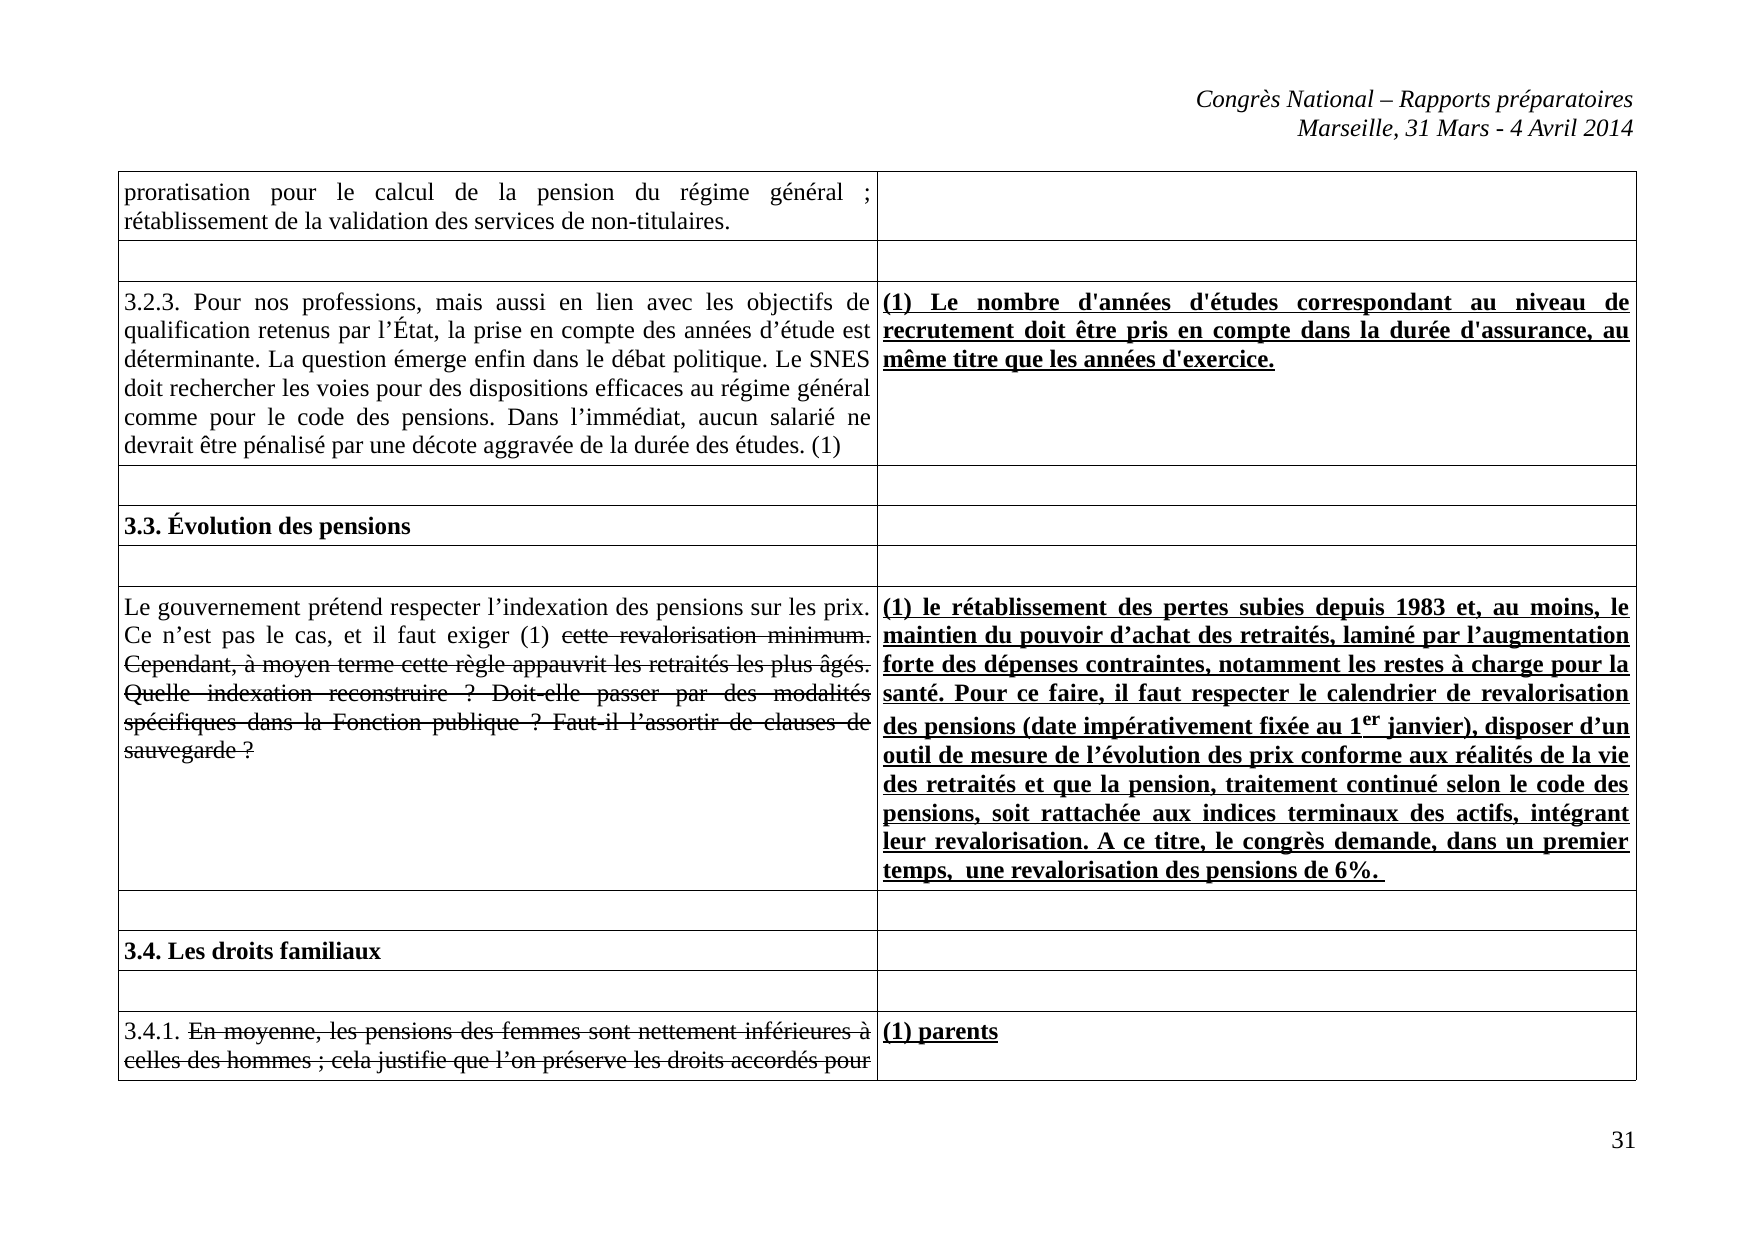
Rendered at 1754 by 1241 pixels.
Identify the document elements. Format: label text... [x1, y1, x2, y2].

table_cell Le gouvernement prétend respecter l’indexation des pensions sur les prix. Ce n’est pas le cas, et il faut exiger (1) cette revalorisation minimum. Cependant, à moyen terme cette règle appauvrit les retraités les plus âgés. Quelle indexation reconstruire ? Doit-elle passer par des modalités spécifiques dans la Fonction publique ? Faut-il l’assortir de clauses de sauvegarde ? [119, 587, 877, 889]
table_cell [878, 172, 1636, 240]
table_cell 3.4. Les droits familiaux [119, 931, 877, 970]
table_cell [119, 971, 877, 1011]
table_cell [878, 241, 1636, 281]
table_cell 3.3. Évolution des pensions [119, 506, 877, 545]
table_cell 3.2.3. Pour nos professions, mais aussi en lien avec les objectifs de qualification retenus par l’État, la prise en compte des années d’étude est déterminante. La question émerge enfin dans le débat politique. Le SNES doit rechercher les voies pour des dispositions efficaces au régime général comme pour le code des pensions. Dans l’immédiat, aucun salarié ne devrait être pénalisé par une décote aggravée de la durée des études. (1) [119, 282, 877, 465]
table_cell [119, 891, 877, 930]
table_cell [878, 931, 1636, 970]
table_cell [119, 546, 877, 586]
table_cell 3.4.1. En moyenne, les pensions des femmes sont nettement inférieures à celles des hommes ; cela justifie que l’on préserve les droits accordés pour [119, 1012, 877, 1079]
table_cell (1) Le nombre d'années d'études correspondant au niveau de recrutement doit être pris en compte dans la durée d'assurance, au même titre que les années d'exercice. [878, 282, 1636, 465]
table_cell [878, 891, 1636, 930]
table_cell [878, 506, 1636, 545]
table_cell (1) parents [878, 1012, 1636, 1079]
table_cell [119, 466, 877, 505]
table_cell [878, 971, 1636, 1011]
table_cell (1) le rétablissement des pertes subies depuis 1983 et, au moins, le maintien du pouvoir d’achat des retraités, laminé par l’augmentation forte des dépenses contraintes, notamment les restes à charge pour la santé. Pour ce faire, il faut respecter le calendrier de revalorisation des pensions (date impérativement fixée au 1er janvier), disposer d’un outil de mesure de l’évolution des prix conforme aux réalités de la vie des retraités et que la pension, traitement continué selon le code des pensions, soit rattachée aux indices terminaux des actifs, intégrant leur revalorisation. A ce titre, le congrès demande, dans un premier temps, une revalorisation des pensions de 6%. [878, 587, 1636, 889]
table_cell [878, 546, 1636, 586]
table_cell proratisation pour le calcul de la pension du régime général ; rétablissement de la validation des services de non-titulaires. [119, 172, 877, 240]
table_cell [119, 241, 877, 281]
table_cell [878, 466, 1636, 505]
